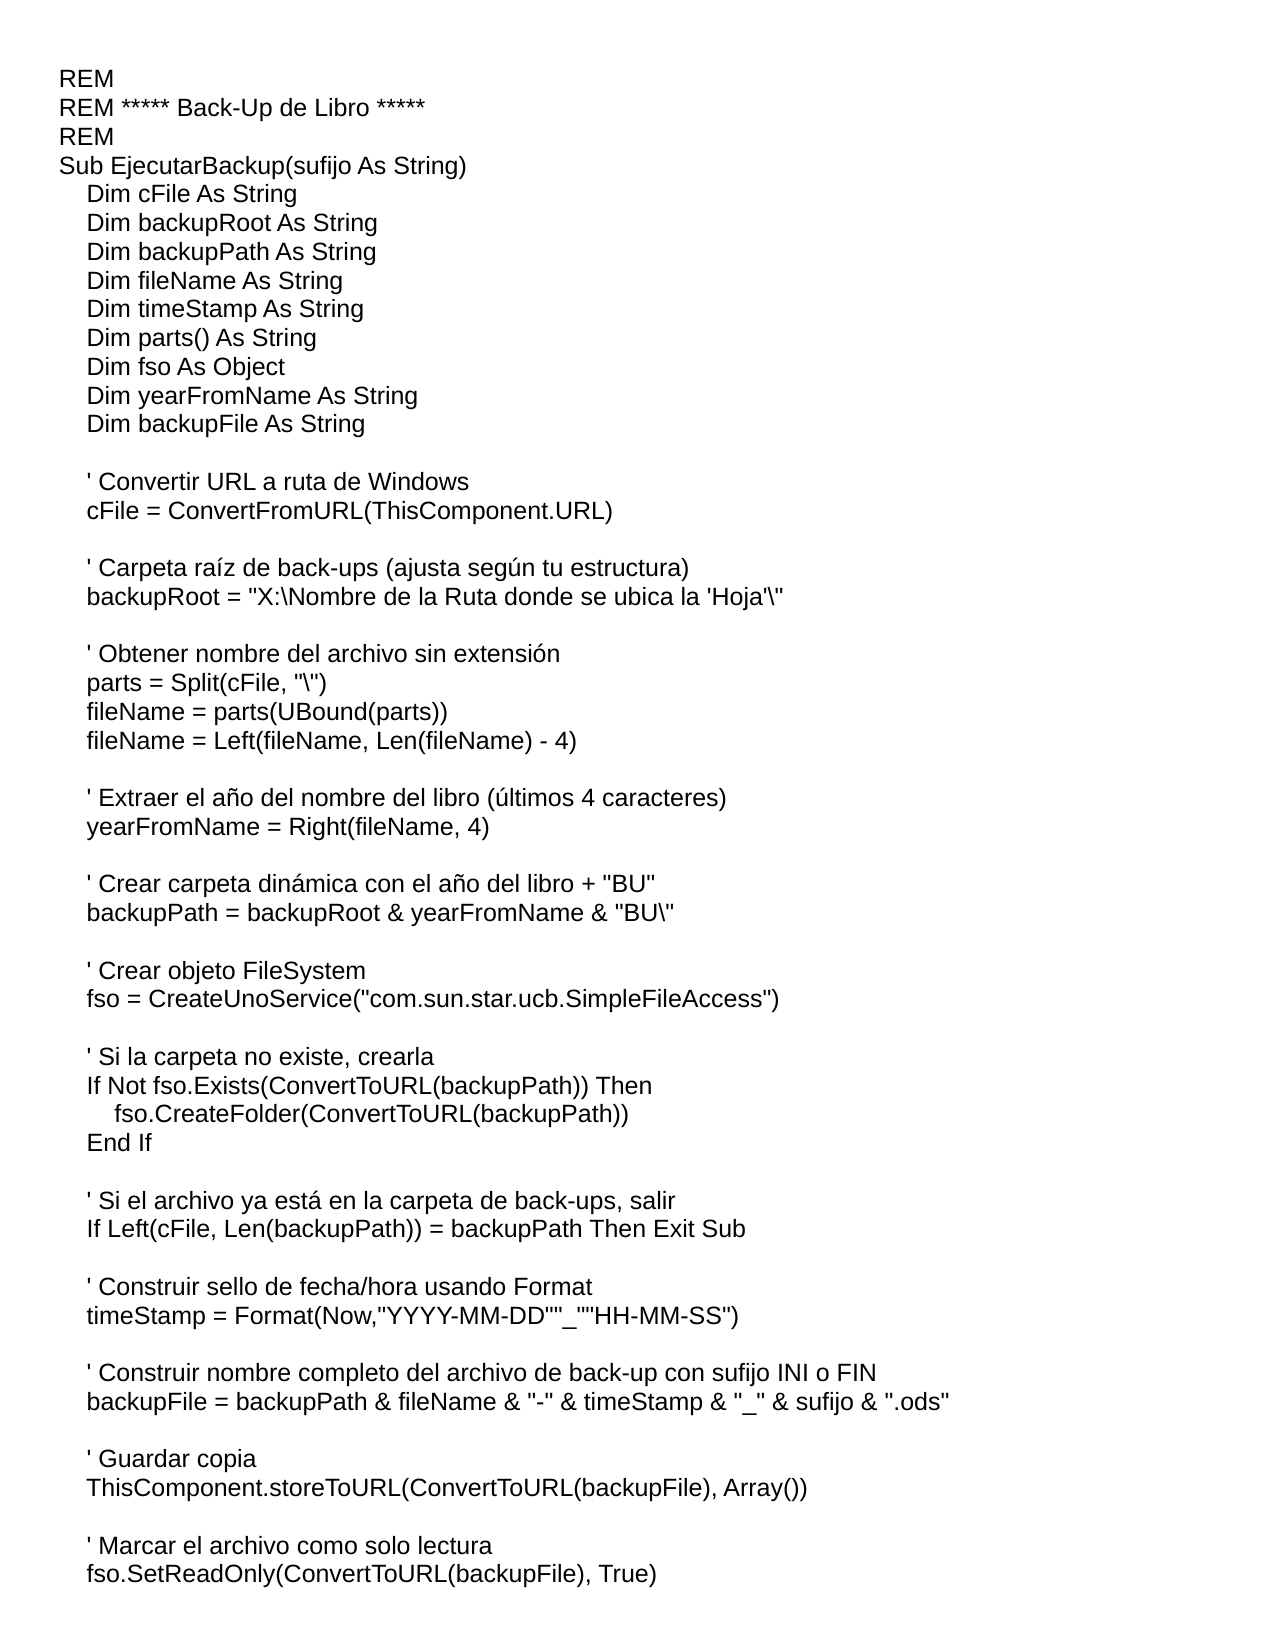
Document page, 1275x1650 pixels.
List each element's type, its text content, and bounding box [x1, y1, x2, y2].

text REM REM ***** Back-Up de Libro ***** REM Sub EjecutarBackup(sufijo As String) Dim cFile As String Dim backupRoot As String Dim backupPath As String Dim fileName As String Dim timeStamp As String Dim parts() As String Dim fso As Object Dim yearFromName As String Dim backupFile As String ' Convertir URL a ruta de Windows cFile = ConvertFromURL(ThisComponent.URL) ' Carpeta raíz de back-ups (ajusta según tu estructura) backupRoot = "X:\Nombre de la Ruta donde se ubica la 'Hoja'\" ' Obtener nombre del archivo sin extensión parts = Split(cFile, "\") fileName = parts(UBound(parts)) fileName = Left(fileName, Len(fileName) - 4) ' Extraer el año del nombre del libro (últimos 4 caracteres) yearFromName = Right(fileName, 4) ' Crear carpeta dinámica con el año del libro + "BU" backupPath = backupRoot & yearFromName & "BU\" ' Crear objeto FileSystem fso = CreateUnoService("com.sun.star.ucb.SimpleFileAccess") ' Si la carpeta no existe, crearla If Not fso.Exists(ConvertToURL(backupPath)) Then fso.CreateFolder(ConvertToURL(backupPath)) End If ' Si el archivo ya está en la carpeta de back-ups, salir If Left(cFile, Len(backupPath)) = backupPath Then Exit Sub ' Construir sello de fecha/hora usando Format timeStamp = Format(Now,"YYYY-MM-DD""_""HH-MM-SS") ' Construir nombre completo del archivo de back-up con sufijo INI o FIN backupFile = backupPath & fileName & "-" & timeStamp & "_" & sufijo & ".ods" ' Guardar copia ThisComponent.storeToURL(ConvertToURL(backupFile), Array()) ' Marcar el archivo como solo lectura fso.SetReadOnly(ConvertToURL(backupFile), True) [59, 64, 1217, 1588]
